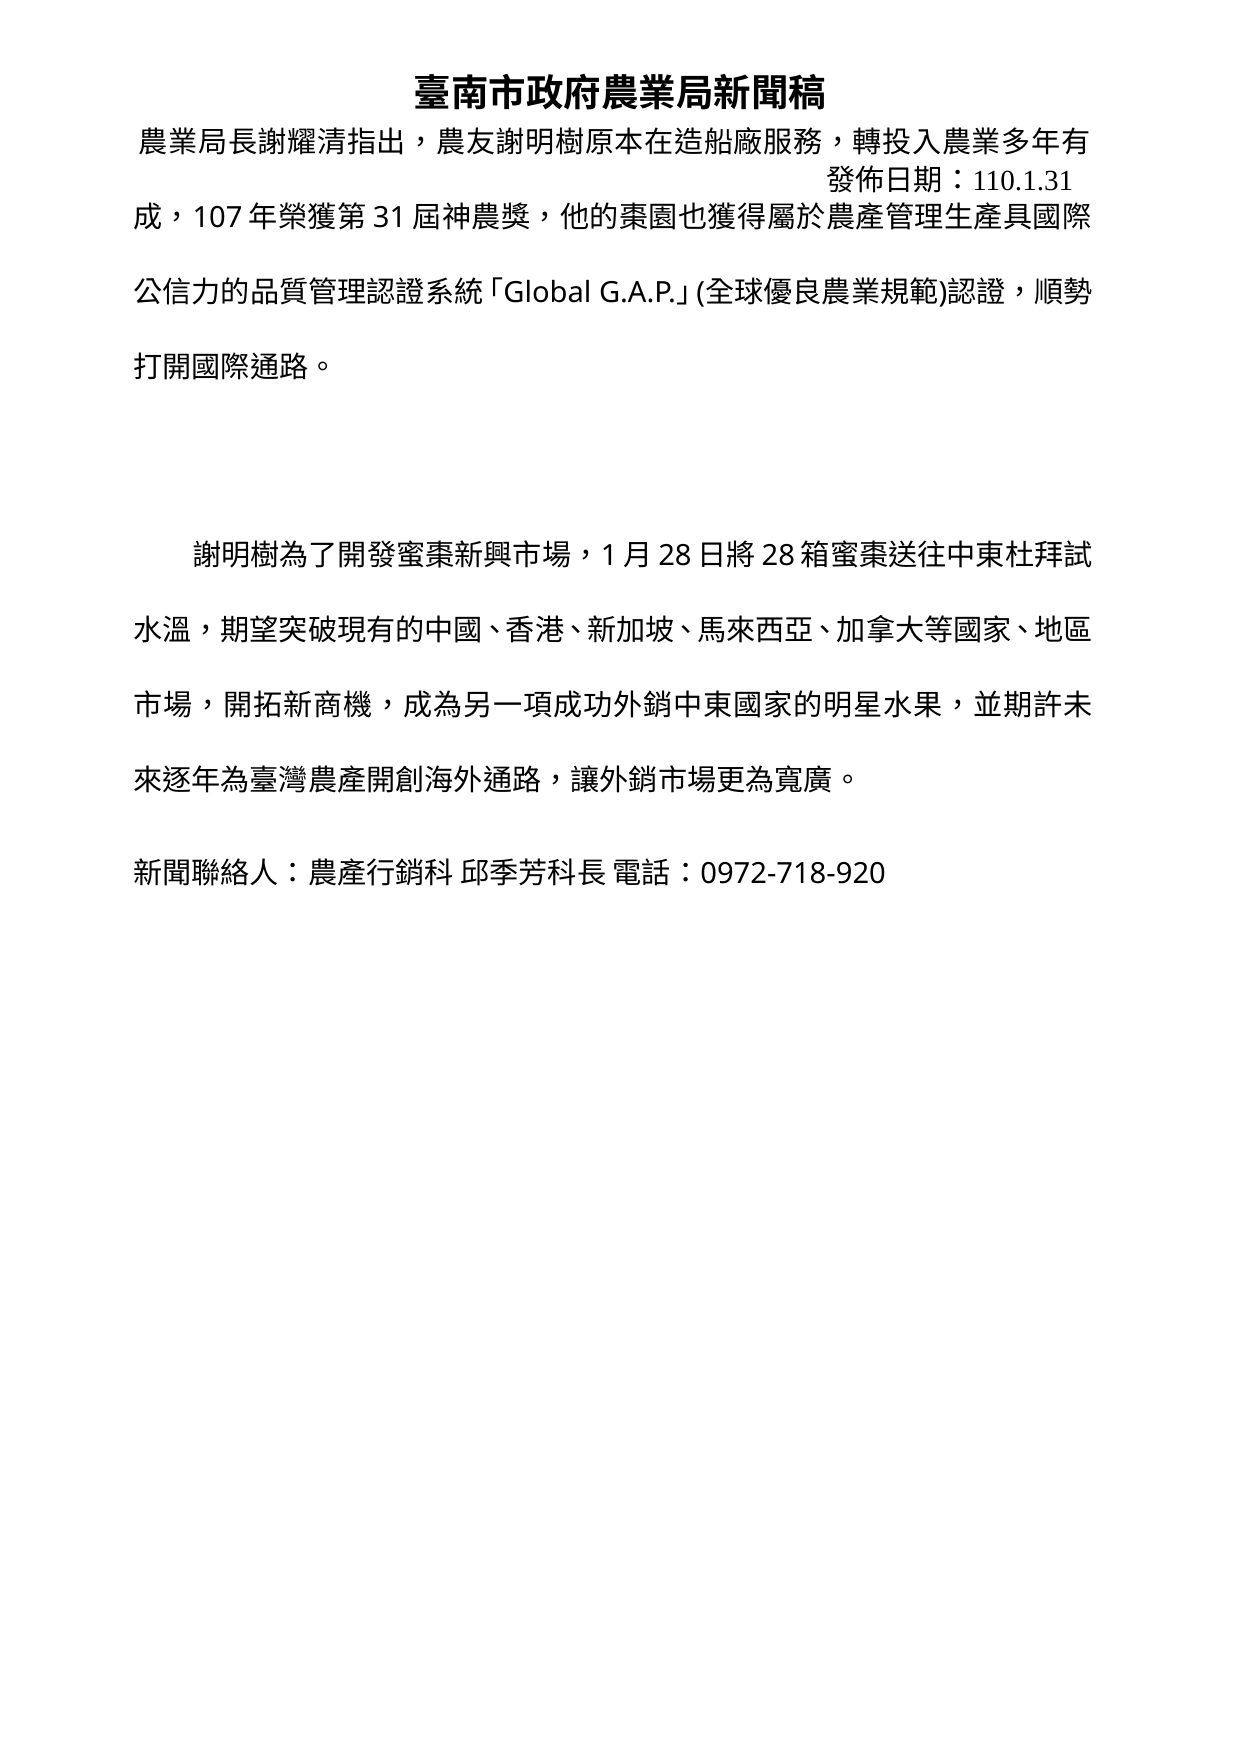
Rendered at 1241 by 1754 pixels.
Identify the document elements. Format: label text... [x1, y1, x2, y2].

text 新聞聯絡人：農產行銷科 邱季芳科長 電話：0972-718-920 [133, 834, 1152, 909]
text 農業局長謝耀清指出，農友謝明樹原本在造船廠服務，轉投入農業多年有成，107年榮獲第31屆神農獎，他的棗園也獲得屬於農產管理生產具國際公信力的品質管理認證系統「Global G.A.P.」(全球優良農業規範)認證，順勢打開國際通路。 [89, 102, 1093, 402]
text 謝明樹為了開發蜜棗新興市場，1月28日將28箱蜜棗送往中東杜拜試水溫，期望突破現有的中國、香港、新加坡、馬來西亞、加拿大等國家、地區市場，開拓新商機，成為另一項成功外銷中東國家的明星水果，並期許未來逐年為臺灣農產開創海外通路，讓外銷市場更為寬廣。 [133, 515, 1093, 815]
